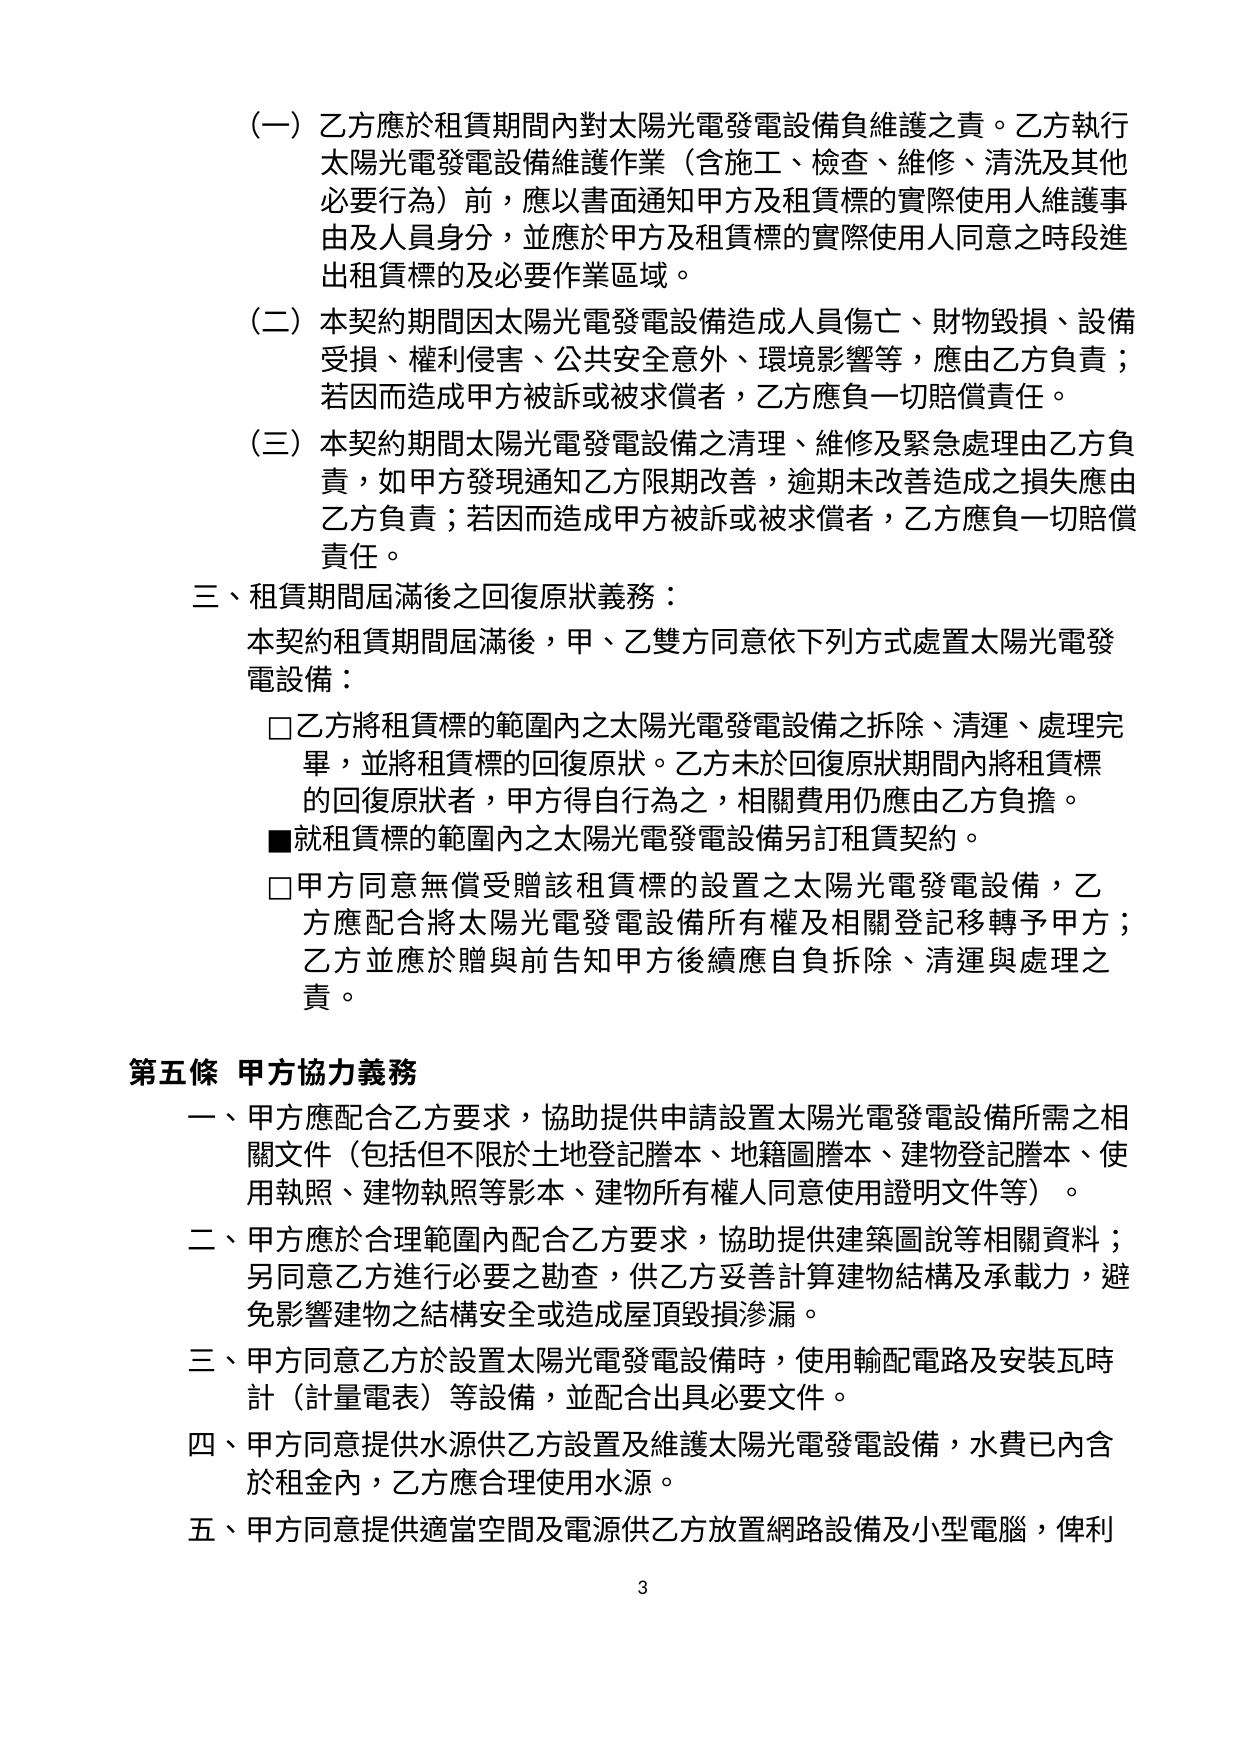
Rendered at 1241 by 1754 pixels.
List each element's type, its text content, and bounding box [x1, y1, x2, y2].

text 四、甲方同意提供水源供乙方設置及維護太陽光電發電設備，水費已內含於租金內，乙方應合理使用水源。 [187, 1426, 1131, 1501]
text 五、甲方同意提供適當空間及電源供乙方放置網路設備及小型電腦，俾利 [187, 1510, 1131, 1548]
text （二）本契約期間因太陽光電發電設備造成人員傷亡、財物毀損、設備受損、權利侵害、公共安全意外、環境影響等，應由乙方負責；若因而造成甲方被訴或被求償者，乙方應負一切賠償責任。 [232, 303, 1138, 415]
subtitle 第五條 甲方協力義務 [128, 1053, 1166, 1091]
text □乙方將租賃標的範圍內之太陽光電發電設備之拆除、清運、處理完畢，並將租賃標的回復原狀。乙方未於回復原狀期間內將租賃標的回復原狀者，甲方得自行為之，相關費用仍應由乙方負擔。 [266, 707, 1131, 819]
text □甲方同意無償受贈該租賃標的設置之太陽光電發電設備，乙方應配合將太陽光電發電設備所有權及相關登記移轉予甲方；乙方並應於贈與前告知甲方後續應自負拆除、清運與處理之責。 [266, 866, 1131, 1016]
text 二、甲方應於合理範圍內配合乙方要求，協助提供建築圖說等相關資料；另同意乙方進行必要之勘查，供乙方妥善計算建物結構及承載力，避免影響建物之結構安全或造成屋頂毀損滲漏。 [187, 1220, 1131, 1332]
text （一）乙方應於租賃期間內對太陽光電發電設備負維護之責。乙方執行太陽光電發電設備維護作業（含施工、檢查、維修、清洗及其他必要行為）前，應以書面通知甲方及租賃標的實際使用人維護事由及人員身分，並應於甲方及租賃標的實際使用人同意之時段進出租賃標的及必要作業區域。 [232, 106, 1131, 294]
text （三）本契約期間太陽光電發電設備之清理、維修及緊急處理由乙方負責，如甲方發現通知乙方限期改善，逾期未改善造成之損失應由乙方負責；若因而造成甲方被訴或被求償者，乙方應負一切賠償責任。 [232, 424, 1138, 574]
text 一、甲方應配合乙方要求，協助提供申請設置太陽光電發電設備所需之相關文件（包括但不限於土地登記謄本、地籍圖謄本、建物登記謄本、使用執照、建物執照等影本、建物所有權人同意使用證明文件等）。 [187, 1098, 1131, 1211]
text 三、甲方同意乙方於設置太陽光電發電設備時，使用輸配電路及安裝瓦時計（計量電表）等設備，並配合出具必要文件。 [187, 1341, 1131, 1416]
text 本契約租賃期間屆滿後，甲、乙雙方同意依下列方式處置太陽光電發電設備： [246, 622, 1131, 697]
text ■就租賃標的範圍內之太陽光電發電設備另訂租賃契約。 [266, 819, 1166, 857]
text 三、租賃期間屆滿後之回復原狀義務： [191, 578, 1166, 615]
